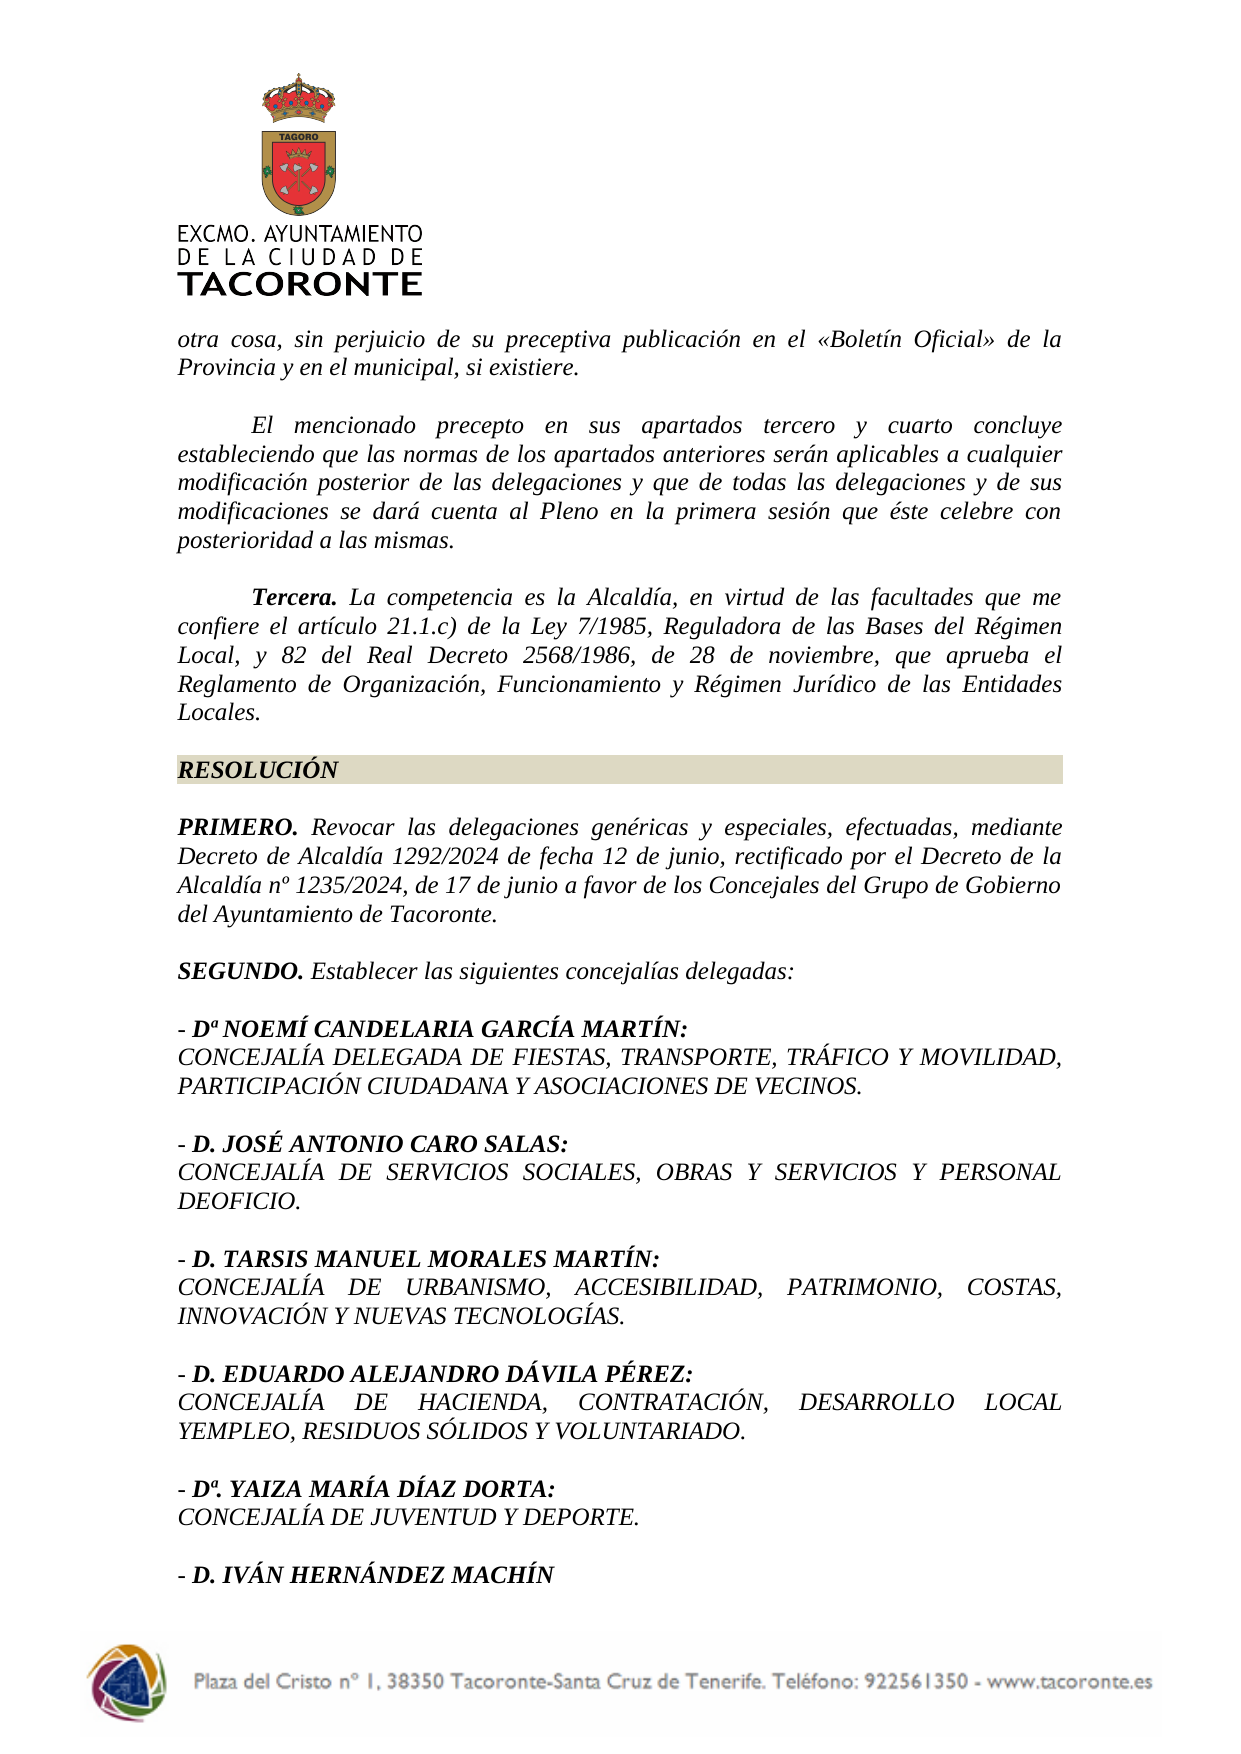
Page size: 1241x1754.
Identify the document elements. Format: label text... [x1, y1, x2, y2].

text SEGUNDO. Establecer las siguientes concejalías delegadas: [177, 956, 1063, 985]
picture [80, 1631, 1163, 1737]
text - Dª. YAIZA MARÍA DÍAZ DORTA: [177, 1474, 1063, 1502]
picture [177, 73, 422, 296]
text - D. TARSIS MANUEL MORALES MARTÍN: [177, 1244, 1063, 1272]
text CONCEJALÍA DE HACIENDA, CONTRATACIÓN, DESARROLLO LOCAL YEMPLEO, RESIDUOS SÓLIDOS Y VOLUNTARIADO. [177, 1387, 1063, 1445]
text - Dª NOEMÍ CANDELARIA GARCÍA MARTÍN: [177, 1014, 1063, 1042]
text otra cosa, sin perjuicio de su preceptiva publicación en el «Boletín Oficial» de la Provincia y en el municipal, si existiere. [177, 324, 1063, 381]
text RESOLUCIÓN [177, 755, 1063, 784]
text - D. JOSÉ ANTONIO CARO SALAS: [177, 1129, 1063, 1157]
text - D. EDUARDO ALEJANDRO DÁVILA PÉREZ: [177, 1359, 1063, 1387]
text - D. IVÁN HERNÁNDEZ MACHÍN [177, 1560, 1063, 1589]
text El mencionado precepto en sus apartados tercero y cuarto concluye estableciendo que las normas de los apartados anteriores serán aplicables a cualquier modificación posterior de las delegaciones y que de todas las delegaciones y de sus modificaciones se dará cuenta al Pleno en la primera sesión que éste celebre con posterioridad a las mismas. [177, 410, 1063, 554]
text Tercera. La competencia es la Alcaldía, en virtud de las facultades que me confiere el artículo 21.1.c) de la Ley 7/1985, Reguladora de las Bases del Régimen Local, y 82 del Real Decreto 2568/1986, de 28 de noviembre, que aprueba el Reglamento de Organización, Funcionamiento y Régimen Jurídico de las Entidades Locales. [177, 582, 1063, 726]
text CONCEJALÍA DE SERVICIOS SOCIALES, OBRAS Y SERVICIOS Y PERSONAL DEOFICIO. [177, 1157, 1063, 1215]
text CONCEJALÍA DE JUVENTUD Y DEPORTE. [177, 1502, 1063, 1531]
text CONCEJALÍA DELEGADA DE FIESTAS, TRANSPORTE, TRÁFICO Y MOVILIDAD, PARTICIPACIÓN CIUDADANA Y ASOCIACIONES DE VECINOS. [177, 1042, 1063, 1100]
text PRIMERO. Revocar las delegaciones genéricas y especiales, efectuadas, mediante Decreto de Alcaldía 1292/2024 de fecha 12 de junio, rectificado por el Decreto de la Alcaldía nº 1235/2024, de 17 de junio a favor de los Concejales del Grupo de Gobierno del Ayuntamiento de Tacoronte. [177, 812, 1063, 927]
text CONCEJALÍA DE URBANISMO, ACCESIBILIDAD, PATRIMONIO, COSTAS, INNOVACIÓN Y NUEVAS TECNOLOGÍAS. [177, 1272, 1063, 1330]
